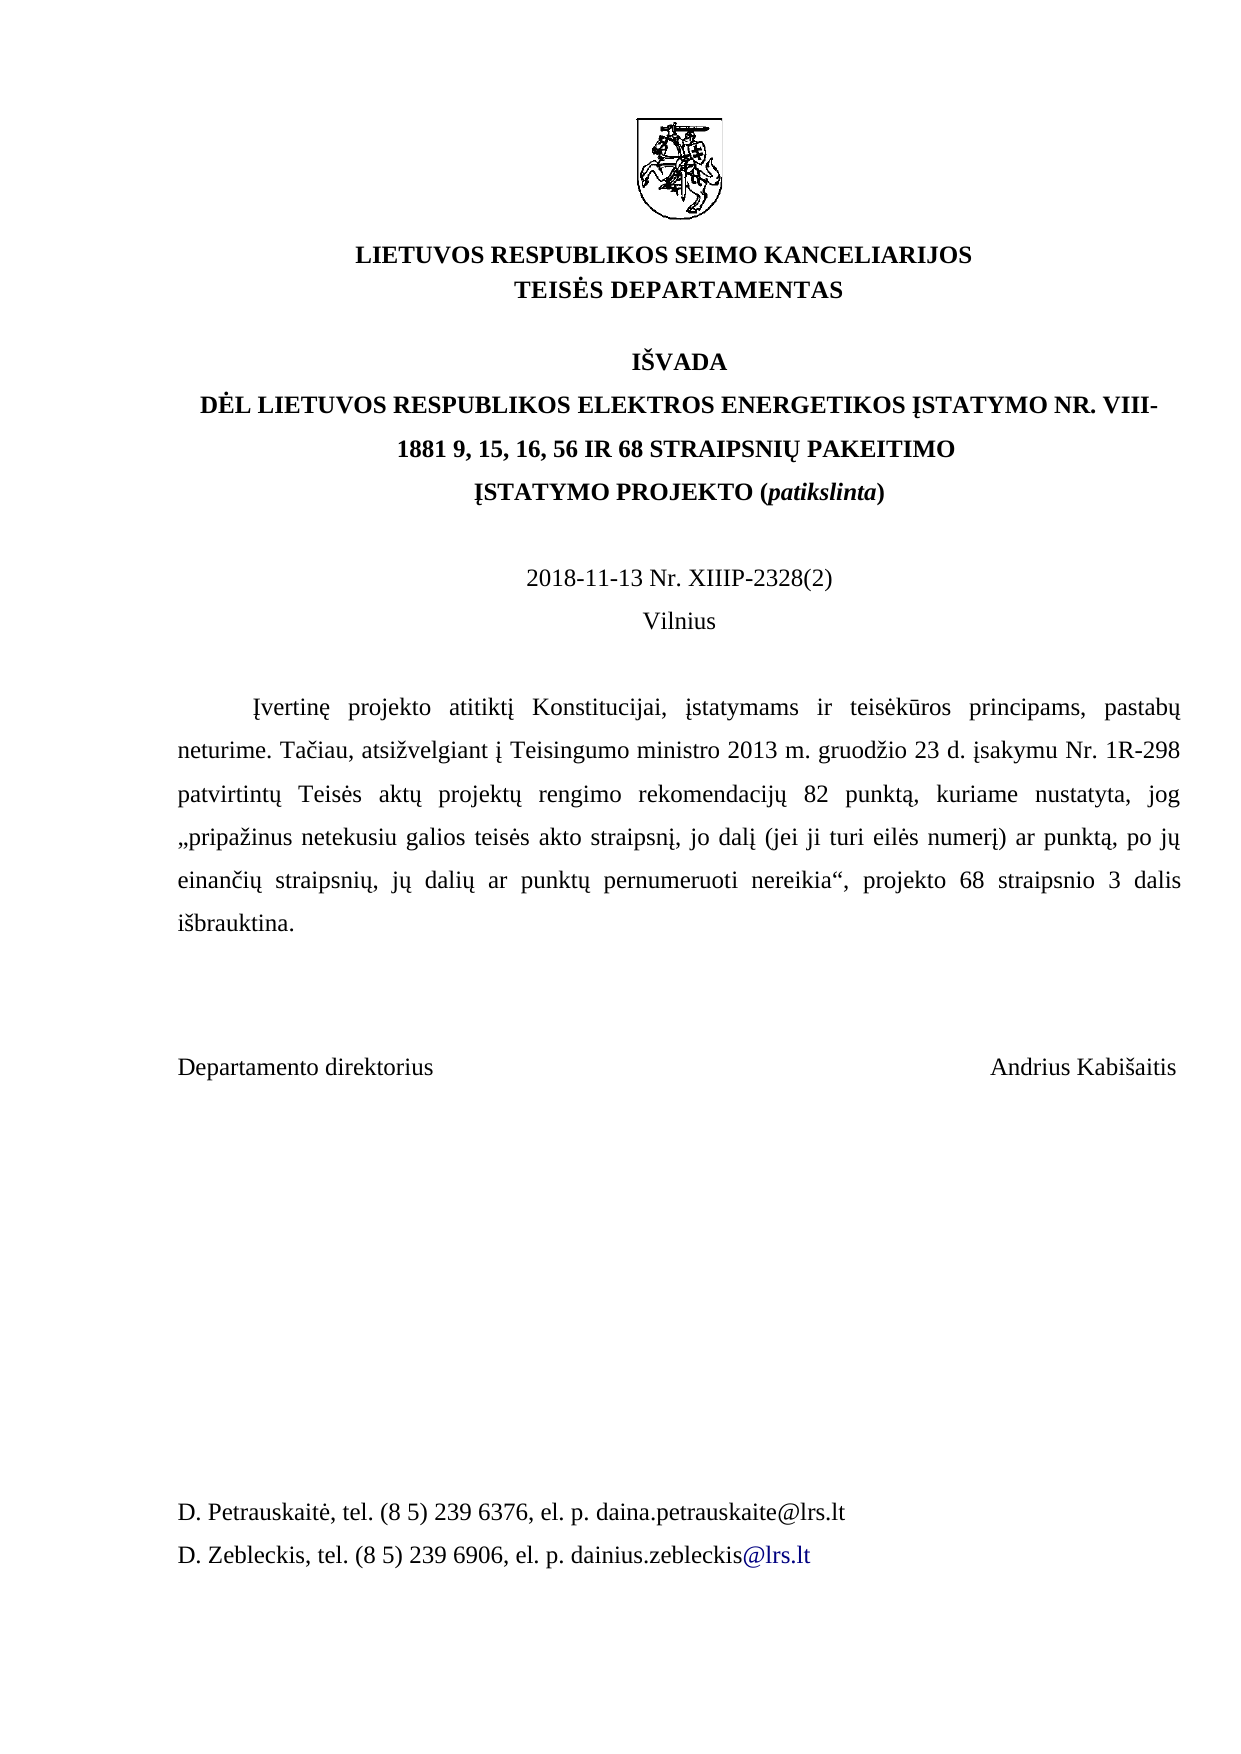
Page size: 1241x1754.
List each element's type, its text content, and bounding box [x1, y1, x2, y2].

text D. Zebleckis, tel. (8 5) 239 6906, el. p. dainius.zebleckis@lrs.lt [177, 1541, 1181, 1569]
text TEISĖS DEPARTAMENTAS [177, 276, 1180, 304]
text DĖL LIETUVOS RESPUBLIKOS ELEKTROS ENERGETIKOS ĮSTATYMO NR. VIII-1881 9, 15, 16, 56 IR 68 STRAIPSNIų PAKEITIMO [177, 391, 1181, 462]
text ĮSTATYMO PROJEKTO (patikslinta) [177, 477, 1181, 506]
text Įvertinę projekto atitiktį Konstitucijai, įstatymams ir teisėkūros principams, pastabų neturime. Tačiau, atsižvelgiant į Teisingumo ministro 2013 m. gruodžio 23 d. įsakymu Nr. 1R-298 patvirtintų Teisės aktų projektų rengimo rekomendacijų 82 punktą, kuriame nustatyta, jog „pripažinus netekusiu galios teisės akto straipsnį, jo dalį (jei ji turi eilės numerį) ar punktą, po jų einančių straipsnių, jų dalių ar punktų pernumeruoti nereikia“, projekto 68 straipsnio 3 dalis išbrauktina. [177, 692, 1181, 937]
text LIETUVOS RESPUBLIKOS SEIMO KANCELIARIJOS [177, 241, 1151, 269]
text Vilnius [177, 606, 1181, 635]
text Departamento direktorius Andrius Kabišaitis [177, 1052, 1181, 1081]
text 2018-11-13 Nr. XIIIP-2328(2) [177, 563, 1181, 592]
text IŠVADA [177, 347, 1181, 376]
text D. Petrauskaitė, tel. (8 5) 239 6376, el. p. daina.petrauskaite@lrs.lt [177, 1497, 1181, 1526]
